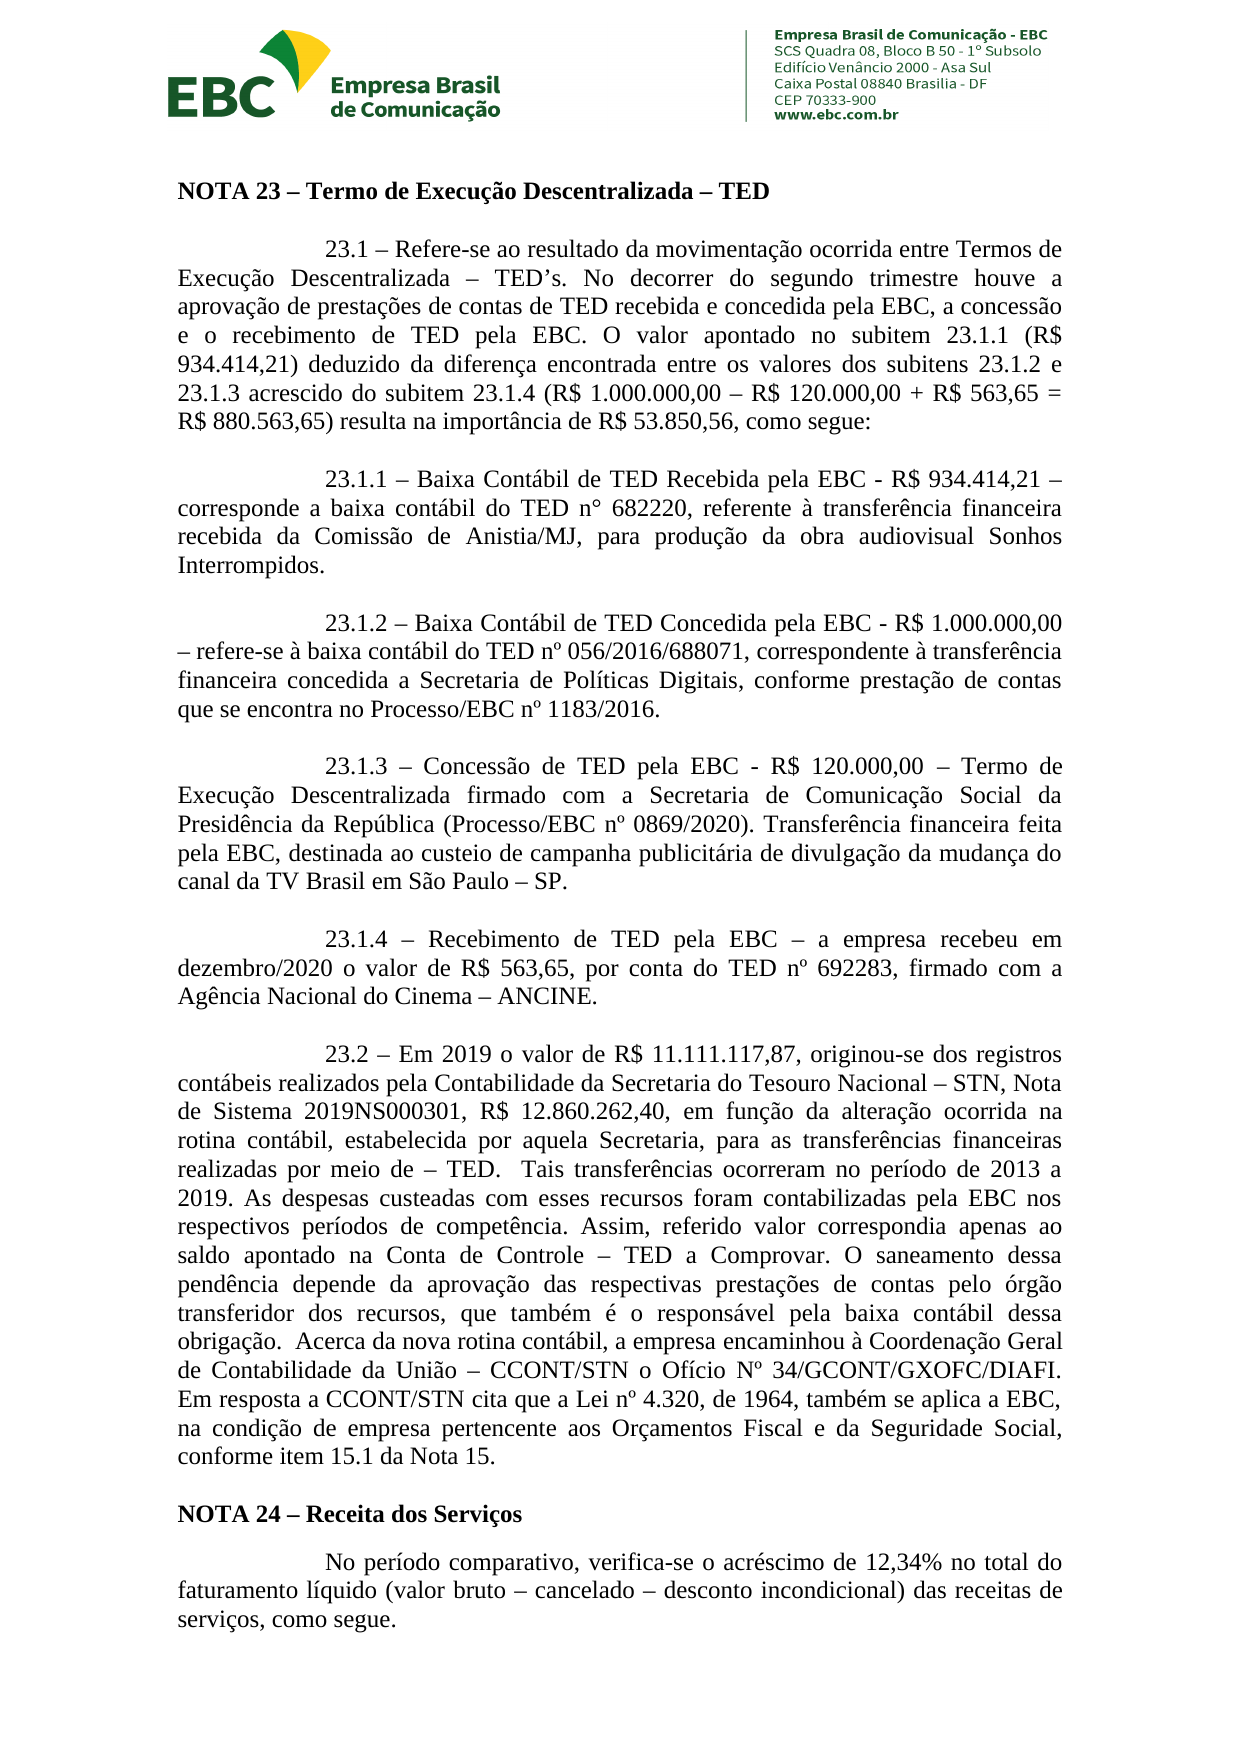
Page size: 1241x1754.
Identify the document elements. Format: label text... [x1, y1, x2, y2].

text NOTA 24 – Receita dos Serviços [177, 1499, 1063, 1528]
text 23.1.2 – Baixa Contábil de TED Concedida pela EBC - R$ 1.000.000,00 – refere-se à baixa contábil do TED nº 056/2016/688071, correspondente à transferência financeira concedida a Secretaria de Políticas Digitais, conforme prestação de contas que se encontra no Processo/EBC nº 1183/2016. [177, 608, 1063, 723]
text NOTA 23 – Termo de Execução Descentralizada – TED [177, 176, 1063, 205]
text 23.1.4 – Recebimento de TED pela EBC – a empresa recebeu em dezembro/2020 o valor de R$ 563,65, por conta do TED nº 692283, firmado com a Agência Nacional do Cinema – ANCINE. [177, 924, 1063, 1010]
text 23.1.3 – Concessão de TED pela EBC - R$ 120.000,00 – Termo de Execução Descentralizada firmado com a Secretaria de Comunicação Social da Presidência da República (Processo/EBC nº 0869/2020). Transferência financeira feita pela EBC, destinada ao custeio de campanha publicitária de divulgação da mudança do canal da TV Brasil em São Paulo – SP. [177, 751, 1063, 895]
text 23.1 – Refere-se ao resultado da movimentação ocorrida entre Termos de Execução Descentralizada – TED’s. No decorrer do segundo trimestre houve a aprovação de prestações de contas de TED recebida e concedida pela EBC, a concessão e o recebimento de TED pela EBC. O valor apontado no subitem 23.1.1 (R$ 934.414,21) deduzido da diferença encontrada entre os valores dos subitens 23.1.2 e 23.1.3 acrescido do subitem 23.1.4 (R$ 1.000.000,00 – R$ 120.000,00 + R$ 563,65 = R$ 880.563,65) resulta na importância de R$ 53.850,56, como segue: [177, 234, 1063, 435]
text 23.1.1 – Baixa Contábil de TED Recebida pela EBC - R$ 934.414,21 – corresponde a baixa contábil do TED n° 682220, referente à transferência financeira recebida da Comissão de Anistia/MJ, para produção da obra audiovisual Sonhos Interrompidos. [177, 464, 1063, 579]
text No período comparativo, verifica-se o acréscimo de 12,34% no total do faturamento líquido (valor bruto – cancelado – desconto incondicional) das receitas de serviços, como segue. [177, 1547, 1063, 1633]
text 23.2 – Em 2019 o valor de R$ 11.111.117,87, originou-se dos registros contábeis realizados pela Contabilidade da Secretaria do Tesouro Nacional – STN, Nota de Sistema 2019NS000301, R$ 12.860.262,40, em função da alteração ocorrida na rotina contábil, estabelecida por aquela Secretaria, para as transferências financeiras realizadas por meio de – TED. Tais transferências ocorreram no período de 2013 a 2019. As despesas custeadas com esses recursos foram contabilizadas pela EBC nos respectivos períodos de competência. Assim, referido valor correspondia apenas ao saldo apontado na Conta de Controle – TED a Comprovar. O saneamento dessa pendência depende da aprovação das respectivas prestações de contas pelo órgão transferidor dos recursos, que também é o responsável pela baixa contábil dessa obrigação. Acerca da nova rotina contábil, a empresa encaminhou à Coordenação Geral de Contabilidade da União – CCONT/STN o Ofício Nº 34/GCONT/GXOFC/DIAFI. Em resposta a CCONT/STN cita que a Lei nº 4.320, de 1964, também se aplica a EBC, na condição de empresa pertencente aos Orçamentos Fiscal e da Seguridade Social, conforme item 15.1 da Nota 15. [177, 1039, 1063, 1470]
